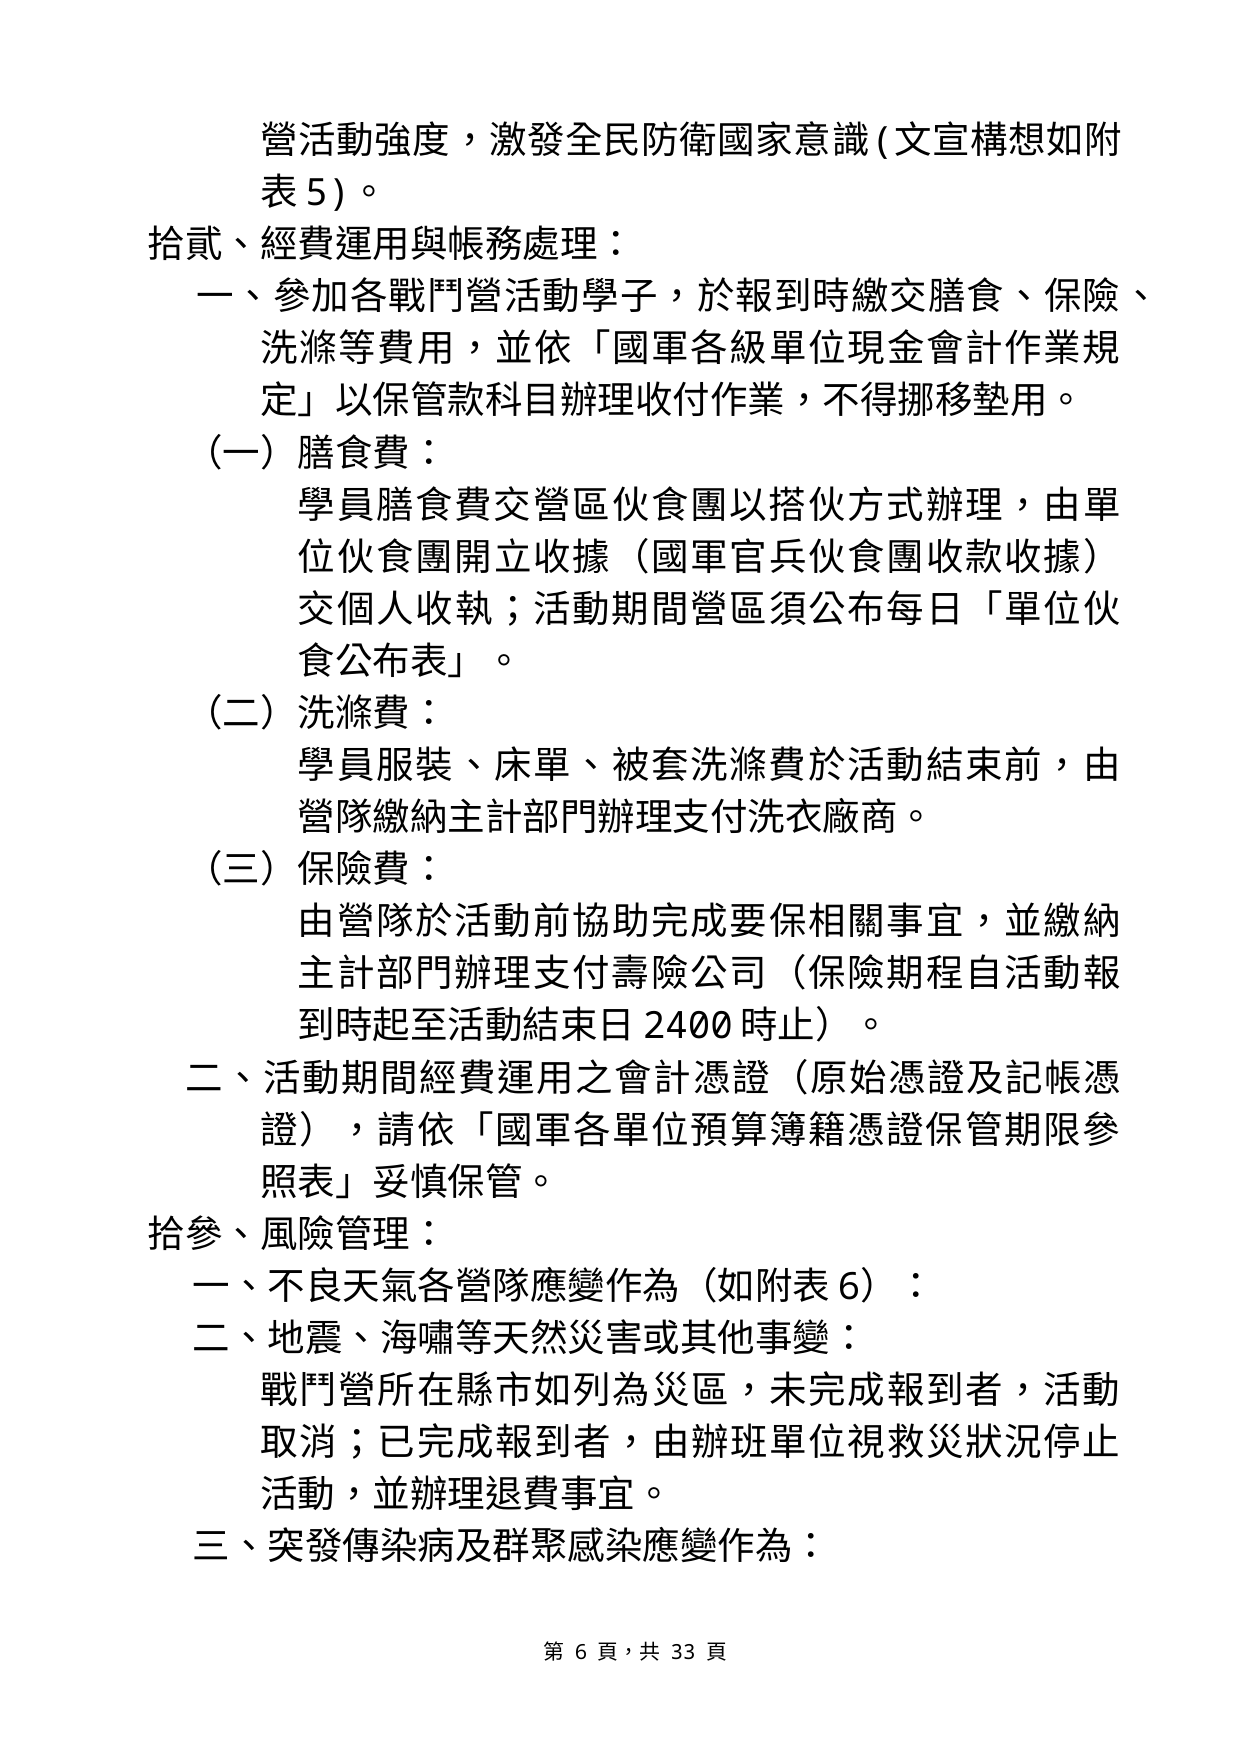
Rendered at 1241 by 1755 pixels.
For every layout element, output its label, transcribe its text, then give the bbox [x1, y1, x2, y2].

text （二）洗滌費： [148, 685, 1122, 737]
text 學員膳食費交營區伙食團以搭伙方式辦理，由單位伙食團開立收據（國軍官兵伙食團收款收據）交個人收執；活動期間營區須公布每日「單位伙食公布表」。 [298, 476, 1122, 685]
text 一、參加各戰鬥營活動學子，於報到時繳交膳食、保險、洗滌等費用，並依「國軍各級單位現金會計作業規定」以保管款科目辦理收付作業，不得挪移墊用。 [148, 268, 1122, 424]
text 戰鬥營所在縣市如列為災區，未完成報到者，活動取消；已完成報到者，由辦班單位視救災狀況停止活動，並辦理退費事宜。 [260, 1362, 1122, 1518]
text 拾貮、經費運用與帳務處理： [148, 216, 1122, 268]
text 拾參、風險管理： [148, 1206, 1122, 1258]
text 由營隊於活動前協助完成要保相關事宜，並繳納主計部門辦理支付壽險公司（保險期程自活動報到時起至活動結束日2400時止）。 [298, 893, 1122, 1049]
text （一）膳食費： [185, 424, 1122, 476]
text 二、活動期間經費運用之會計憑證（原始憑證及記帳憑證），請依「國軍各單位預算簿籍憑證保管期限參照表」妥慎保管。 [185, 1049, 1122, 1206]
text 一、不良天氣各營隊應變作為（如附表6）： [148, 1258, 1122, 1310]
text 學員服裝、床單、被套洗滌費於活動結束前，由營隊繳納主計部門辦理支付洗衣廠商。 [298, 737, 1122, 841]
text 三、突發傳染病及群聚感染應變作為： [148, 1518, 1122, 1570]
text 二、地震、海嘯等天然災害或其他事變： [148, 1310, 1122, 1362]
text 營活動強度，激發全民防衛國家意識(文宣構想如附表5)。 [260, 112, 1122, 216]
text （三）保險費： [148, 841, 1122, 893]
